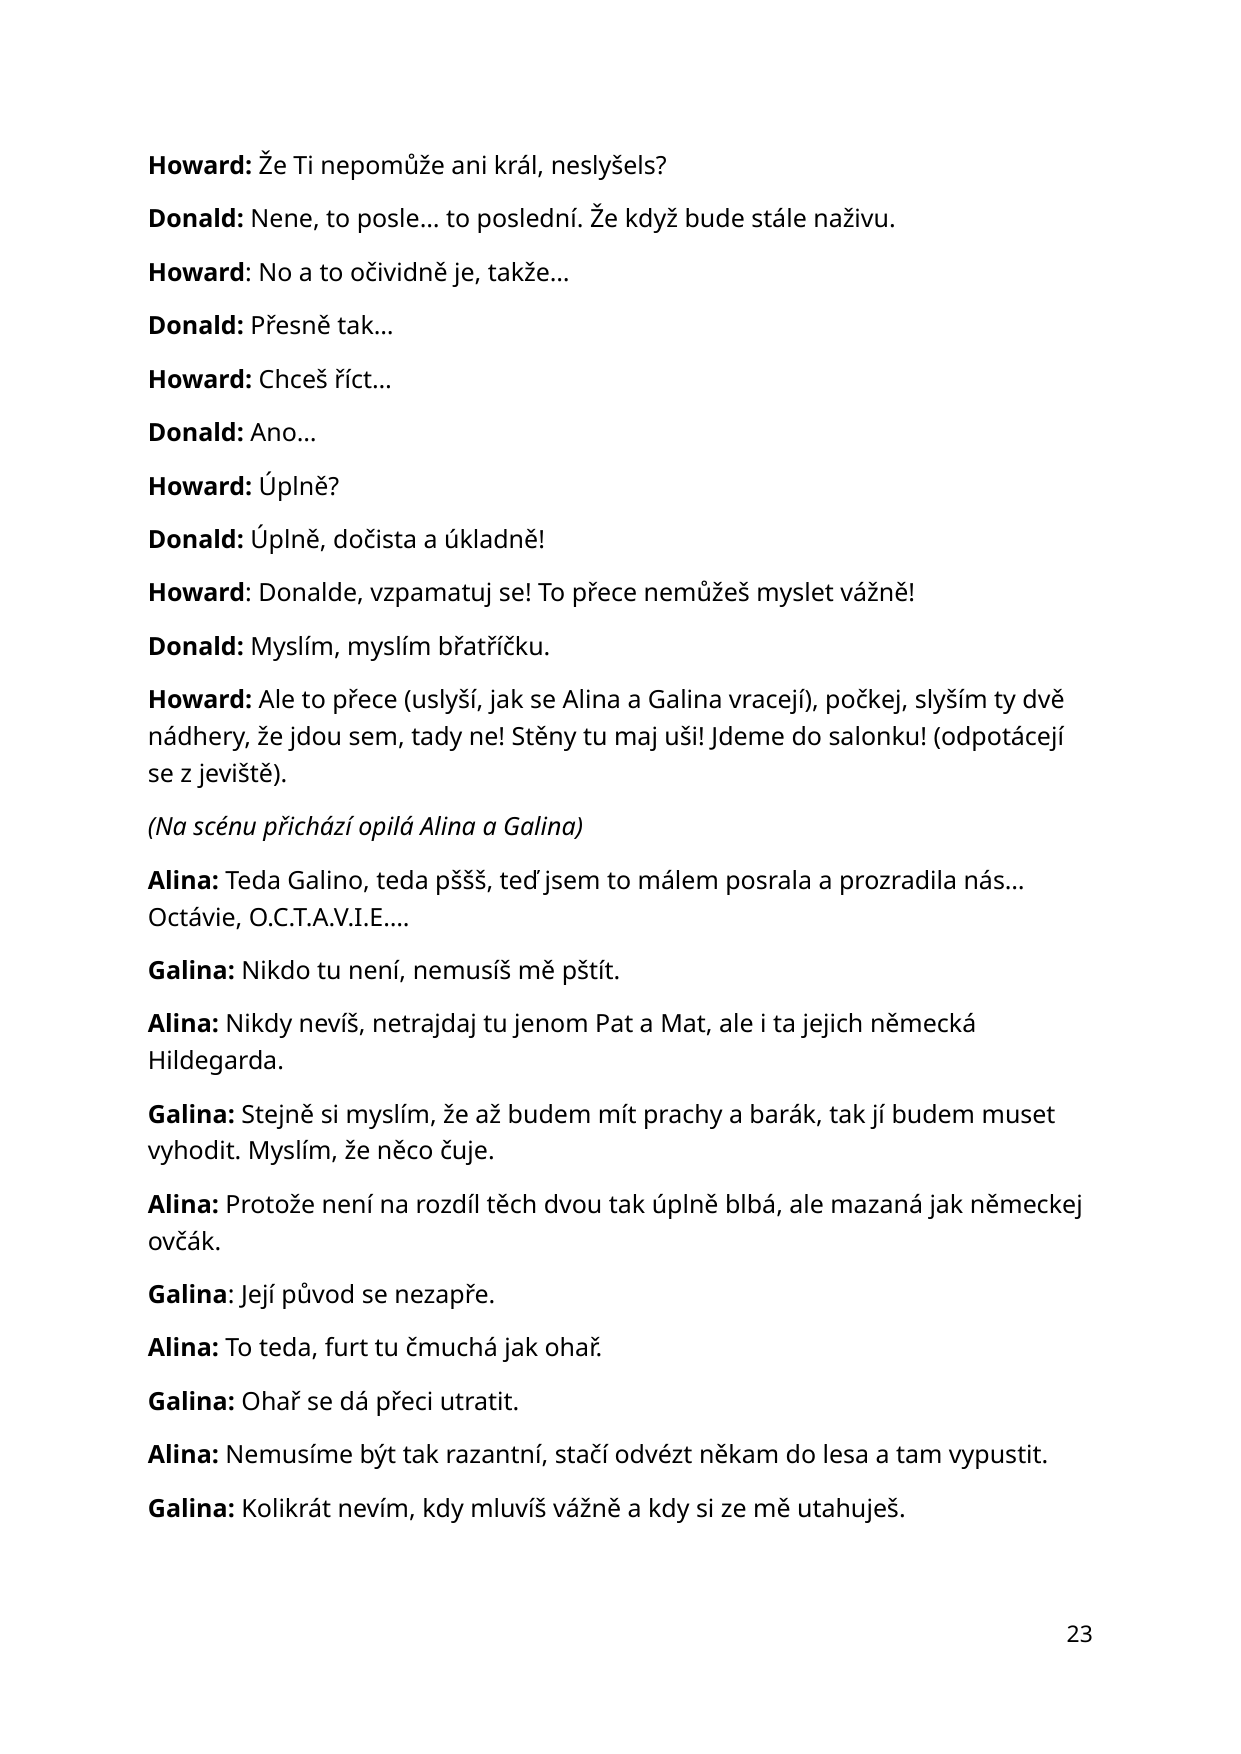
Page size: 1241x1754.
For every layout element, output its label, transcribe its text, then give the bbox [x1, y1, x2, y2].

text Alina: Protože není na rozdíl těch dvou tak úplně blbá, ale mazaná jak německej ovčák. [148, 1186, 1093, 1257]
text Howard: Úplně? [148, 468, 1093, 502]
text Alina: Teda Galino, teda pššš, teď jsem to málem posrala a prozradila nás… Octávie, O.C.T.A.V.I.E…. [148, 862, 1093, 933]
text Alina: Nikdy nevíš, netrajdaj tu jenom Pat a Mat, ale i ta jejich německá Hildegarda. [148, 1006, 1093, 1077]
text Howard: Donalde, vzpamatuj se! To přece nemůžeš myslet vážně! [148, 575, 1093, 609]
text Galina: Její původ se nezapře. [148, 1277, 1093, 1311]
text (Na scénu přichází opilá Alina a Galina) [148, 809, 1093, 843]
text Galina: Kolikrát nevím, kdy mluvíš vážně a kdy si ze mě utahuješ. [148, 1490, 1093, 1524]
text Galina: Ohař se dá přeci utratit. [148, 1383, 1093, 1418]
text Donald: Myslím, myslím břatříčku. [148, 628, 1093, 663]
text Howard: Chceš říct… [148, 361, 1093, 395]
text Donald: Přesně tak… [148, 308, 1093, 342]
text Howard: Že Ti nepomůže ani král, neslyšels? [148, 148, 1093, 182]
text Donald: Ano… [148, 415, 1093, 449]
text Howard: Ale to přece (uslyší, jak se Alina a Galina vracejí), počkej, slyším ty dvě nádhery, že jdou sem, tady ne! Stěny tu maj uši! Jdeme do salonku! (odpotácejí se z jeviště). [148, 682, 1093, 789]
text Galina: Nikdo tu není, nemusíš mě pštít. [148, 953, 1093, 987]
text Donald: Úplně, dočista a úkladně! [148, 522, 1093, 556]
text Alina: Nemusíme být tak razantní, stačí odvézt někam do lesa a tam vypustit. [148, 1437, 1093, 1471]
text Donald: Nene, to posle… to poslední. Že když bude stále naživu. [148, 201, 1093, 235]
text Galina: Stejně si myslím, že až budem mít prachy a barák, tak jí budem muset vyhodit. Myslím, že něco čuje. [148, 1096, 1093, 1167]
text Alina: To teda, furt tu čmuchá jak ohař. [148, 1330, 1093, 1364]
text Howard: No a to očividně je, takže… [148, 254, 1093, 288]
